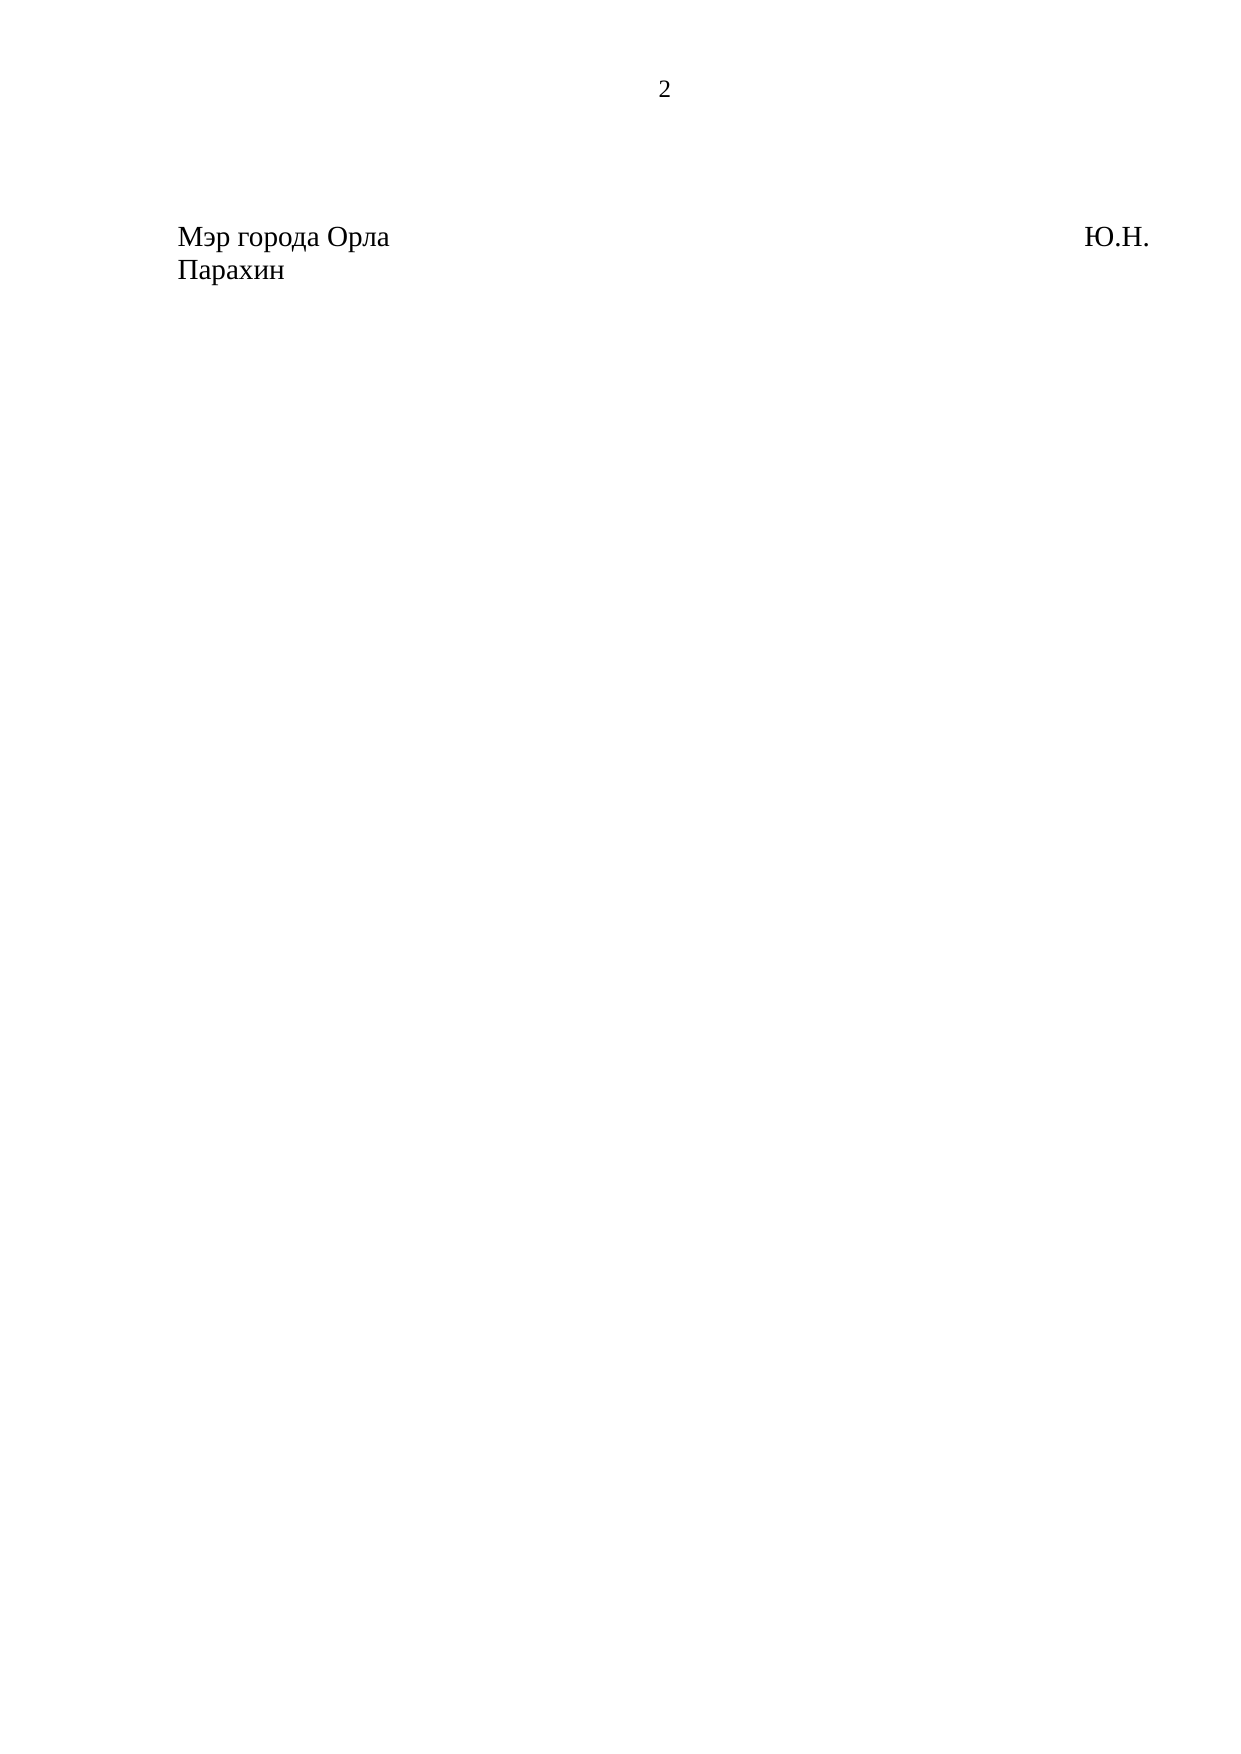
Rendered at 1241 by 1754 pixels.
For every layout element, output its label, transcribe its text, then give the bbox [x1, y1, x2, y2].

text Мэр города Орла Ю.Н. Парахин [177, 219, 1152, 286]
